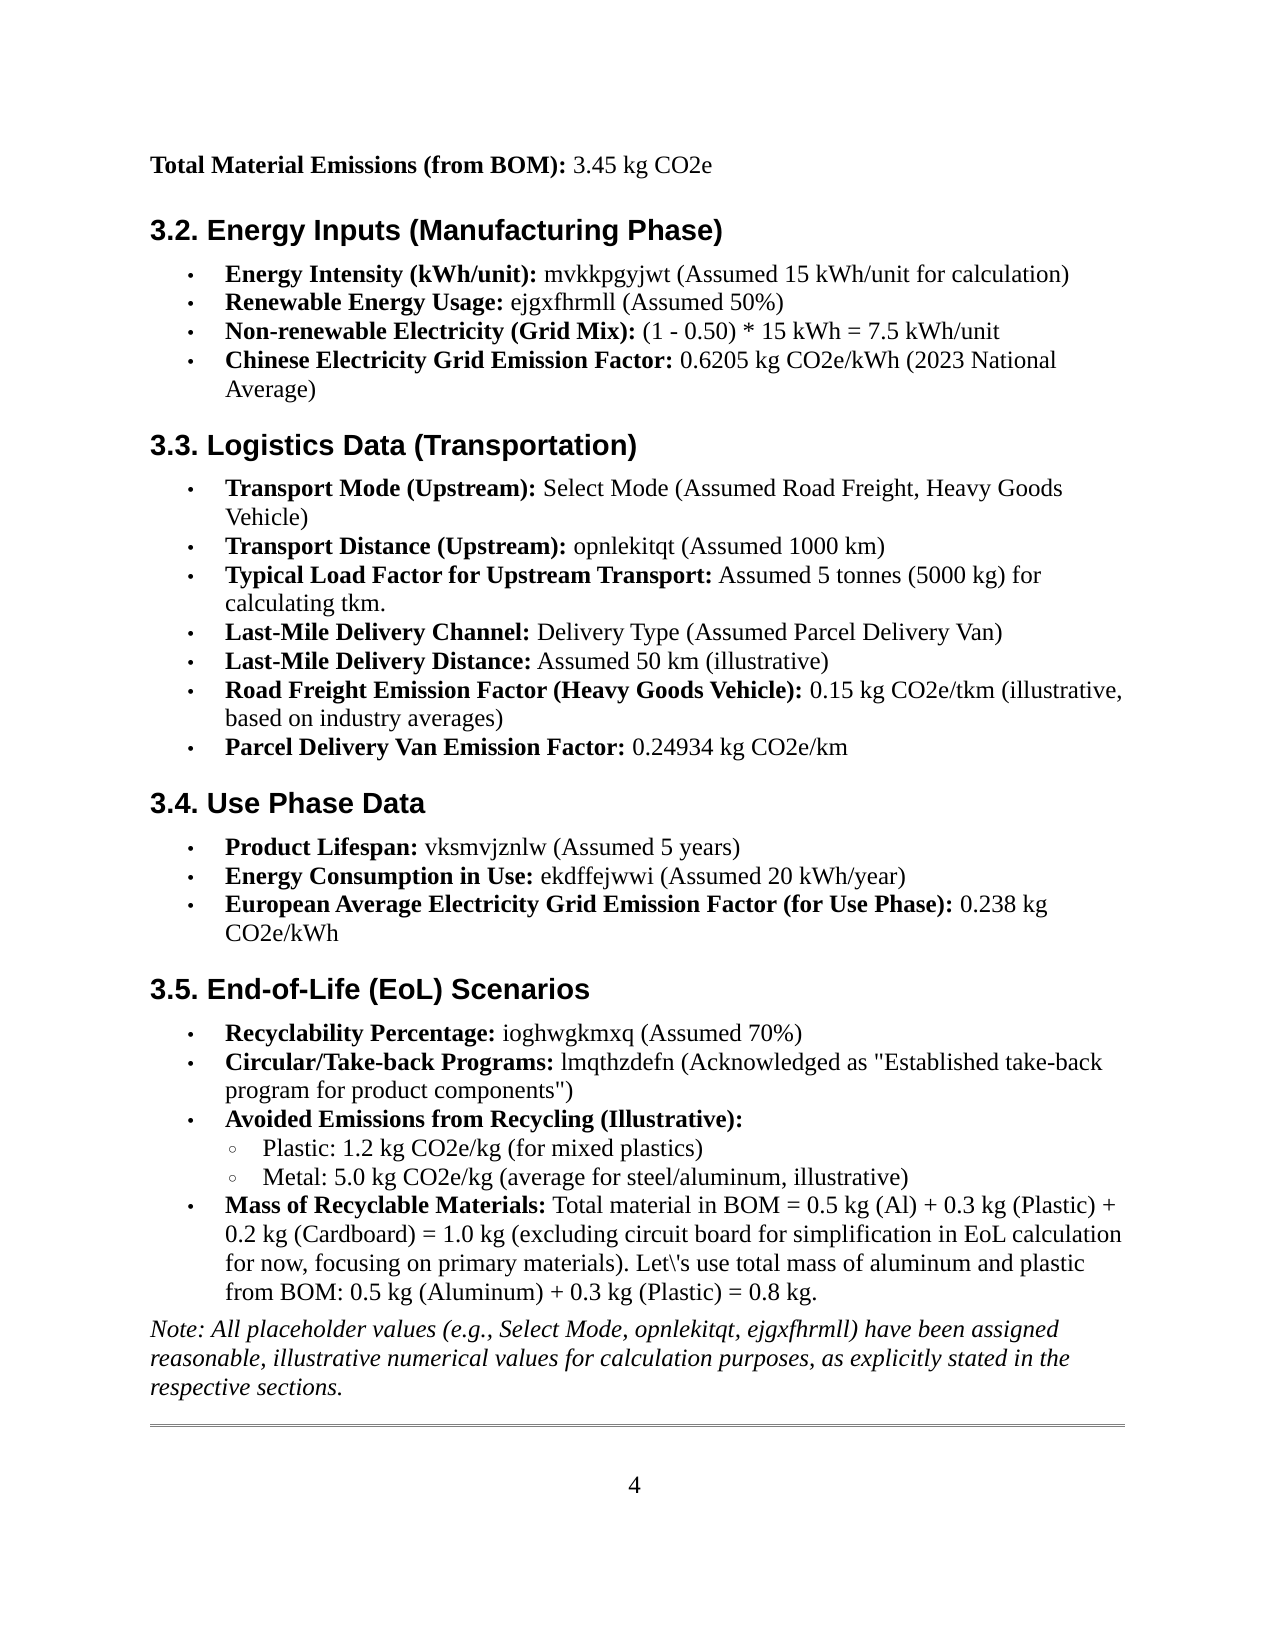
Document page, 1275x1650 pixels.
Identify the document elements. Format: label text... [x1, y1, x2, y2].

list Circular/Take-back Programs: lmqthzdefn (Acknowledged as "Established take-back program for product components") [187, 1047, 1125, 1104]
list Mass of Recyclable Materials: Total material in BOM = 0.5 kg (Al) + 0.3 kg (Plastic) + 0.2 kg (Cardboard) = 1.0 kg (excluding circuit board for simplification in EoL calculation for now, focusing on primary materials). Let\'s use total mass of aluminum and plastic from BOM: 0.5 kg (Aluminum) + 0.3 kg (Plastic) = 0.8 kg. [187, 1191, 1125, 1306]
list Parcel Delivery Van Emission Factor: 0.24934 kg CO2e/km [187, 732, 1125, 761]
list Chinese Electricity Grid Emission Factor: 0.6205 kg CO2e/kWh (2023 National Average) [187, 345, 1125, 402]
list Transport Mode (Upstream): Select Mode (Assumed Road Freight, Heavy Goods Vehicle) [187, 473, 1125, 531]
list Energy Consumption in Use: ekdffejwwi (Assumed 20 kWh/year) [187, 861, 1125, 889]
list Plastic: 1.2 kg CO2e/kg (for mixed plastics) [225, 1133, 1125, 1162]
list Last-Mile Delivery Channel: Delivery Type (Assumed Parcel Delivery Van) [187, 617, 1125, 646]
subtitle 3.3. Logistics Data (Transportation) [150, 427, 1125, 461]
text Note: All placeholder values (e.g., Select Mode, opnlekitqt, ejgxfhrmll) have been assigned reasonable, illustrative numerical values for calculation purposes, as explicitly stated in the respective sections. [150, 1314, 1125, 1401]
text Total Material Emissions (from BOM): 3.45 kg CO2e [150, 150, 1125, 179]
list Energy Intensity (kWh/unit): mvkkpgyjwt (Assumed 15 kWh/unit for calculation) [187, 259, 1125, 287]
subtitle 3.5. End-of-Life (EoL) Scenarios [150, 972, 1125, 1006]
list Road Freight Emission Factor (Heavy Goods Vehicle): 0.15 kg CO2e/tkm (illustrative, based on industry averages) [187, 675, 1125, 732]
list Last-Mile Delivery Distance: Assumed 50 km (illustrative) [187, 646, 1125, 675]
list Renewable Energy Usage: ejgxfhrmll (Assumed 50%) [187, 287, 1125, 316]
list Metal: 5.0 kg CO2e/kg (average for steel/aluminum, illustrative) [225, 1162, 1125, 1191]
subtitle 3.2. Energy Inputs (Manufacturing Phase) [150, 213, 1125, 246]
list Avoided Emissions from Recycling (Illustrative): [187, 1104, 1125, 1133]
list Product Lifespan: vksmvjznlw (Assumed 5 years) [187, 832, 1125, 861]
subtitle 3.4. Use Phase Data [150, 786, 1125, 819]
list Transport Distance (Upstream): opnlekitqt (Assumed 1000 km) [187, 531, 1125, 560]
list Typical Load Factor for Upstream Transport: Assumed 5 tonnes (5000 kg) for calculating tkm. [187, 560, 1125, 617]
list European Average Electricity Grid Emission Factor (for Use Phase): 0.238 kg CO2e/kWh [187, 889, 1125, 947]
list Recyclability Percentage: ioghwgkmxq (Assumed 70%) [187, 1018, 1125, 1047]
list Non-renewable Electricity (Grid Mix): (1 - 0.50) * 15 kWh = 7.5 kWh/unit [187, 316, 1125, 345]
